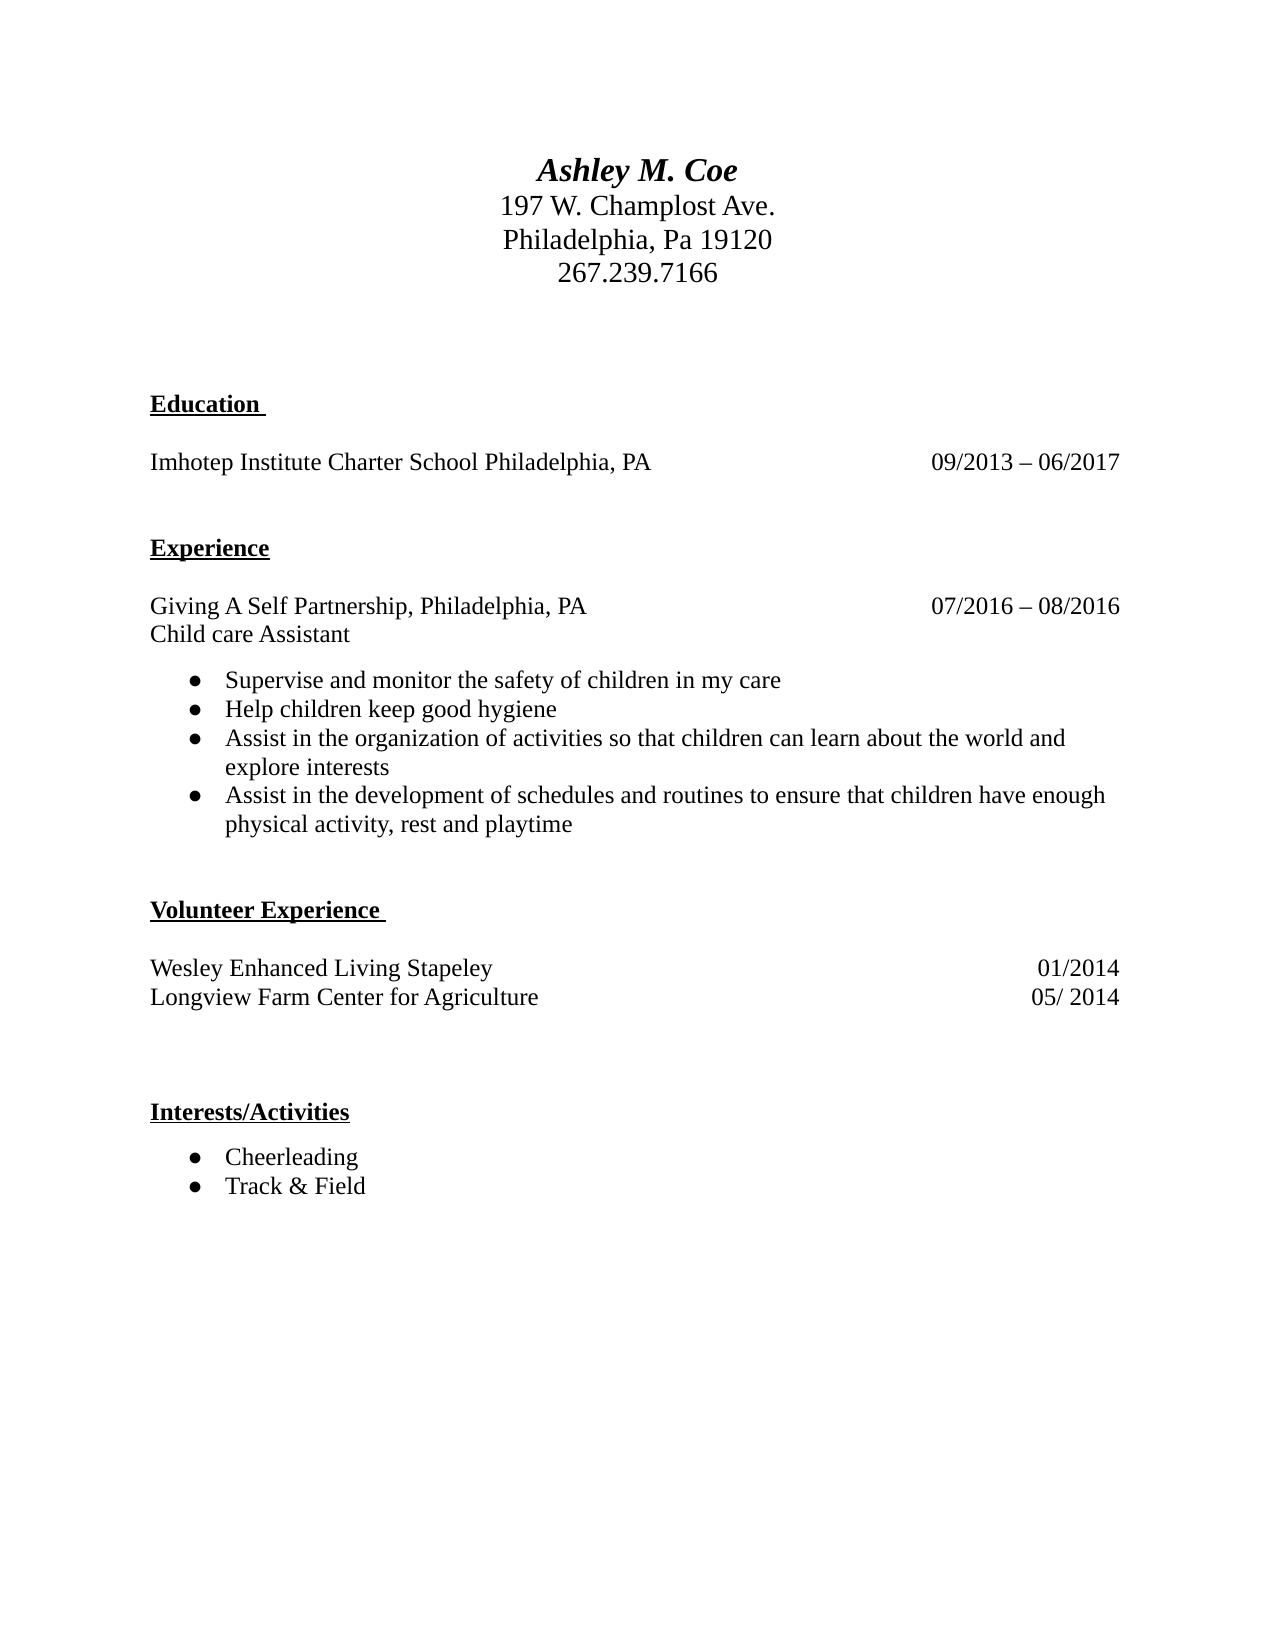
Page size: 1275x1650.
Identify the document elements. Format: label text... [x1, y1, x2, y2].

text 197 W. Champlost Ave. [150, 188, 1125, 222]
text Giving A Self Partnership, Philadelphia, PA 07/2016 – 08/2016 [150, 591, 1125, 619]
text 267.239.7166 [150, 255, 1125, 289]
list Assist in the development of schedules and routines to ensure that children have enough physical activity, rest and playtime [187, 780, 1125, 838]
list Assist in the organization of activities so that children can learn about the world and explore interests [187, 723, 1125, 780]
text Imhotep Institute Charter School Philadelphia, PA 09/2013 – 06/2017 [150, 447, 1125, 476]
text Child care Assistant [150, 619, 1125, 648]
text Education [150, 389, 1125, 418]
text Experience [150, 533, 1125, 562]
text Volunteer Experience [150, 895, 1125, 924]
text Wesley Enhanced Living Stapeley 01/2014 [150, 953, 1125, 982]
text Longview Farm Center for Agriculture 05/ 2014 [150, 982, 1125, 1010]
text Interests/Activities [150, 1097, 1125, 1125]
list Supervise and monitor the safety of children in my care [187, 665, 1125, 694]
list Cheerleading [187, 1142, 1125, 1171]
list Track & Field [187, 1171, 1125, 1200]
text Philadelphia, Pa 19120 [150, 222, 1125, 255]
text Ashley M. Coe [150, 150, 1125, 188]
list Help children keep good hygiene [187, 694, 1125, 723]
